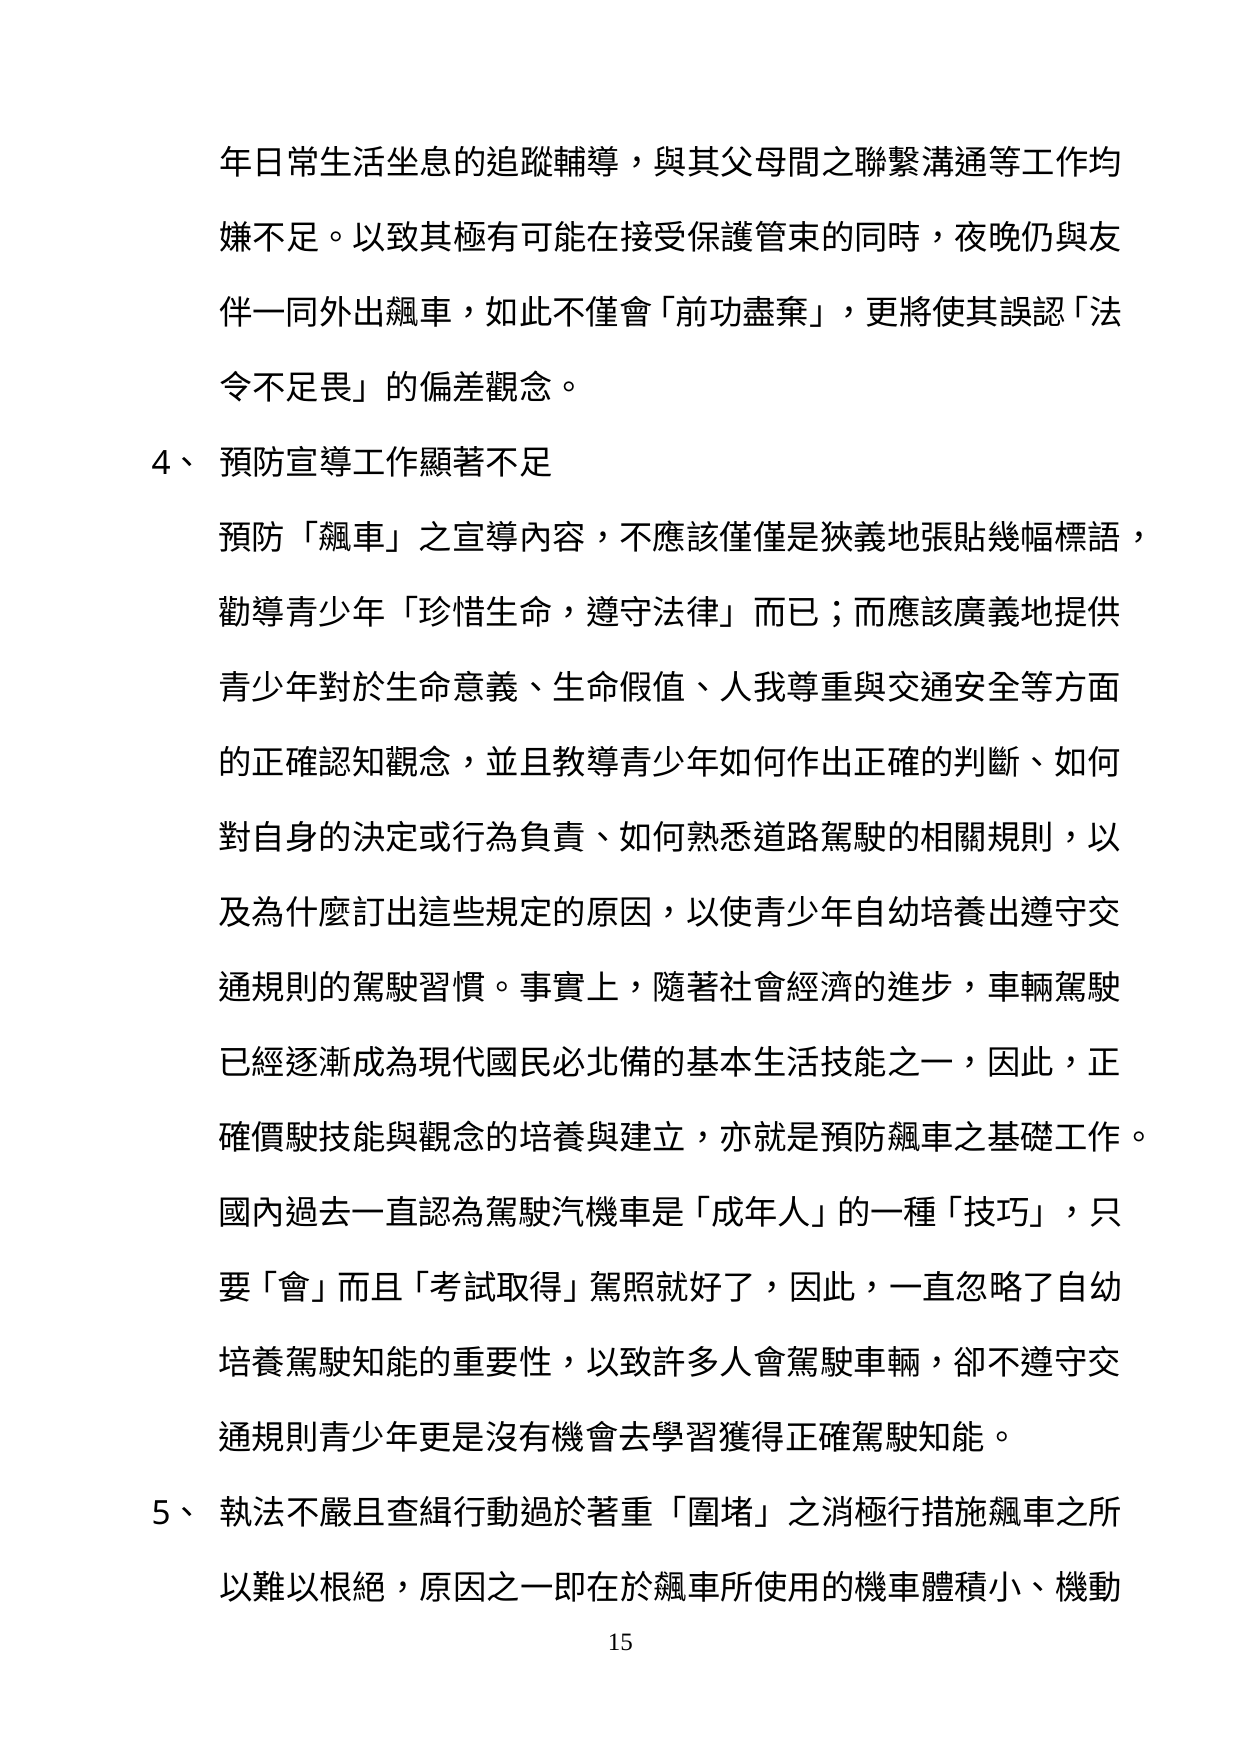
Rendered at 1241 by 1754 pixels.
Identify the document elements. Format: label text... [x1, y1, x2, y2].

list 預防宣導工作顯著不足 [151, 423, 1122, 498]
list 執法不嚴且查緝行動過於著重「圍堵」之消極行措施飆車之所以難以根絕，原因之一即在於飆車所使用的機車體積小、機動性高，尤其在現代講究行為證據的民主社會，查緝取締必須佐以足夠之飆車觸法證據，但又要顧慮其人身安全。因此，許多青少年聚集從事大規模飆車活動時，警政執法單位，僅能被動式的驅散、錄攝影蒐證或圍堵，但是從過去的經驗來看，取締效果非常有限，為數百餘人之大規模飆車，僅僅查獲數十人甚至僅只數人，其中大多又因為缺乏具體觸法事證，而僅予登記告誡後交家長領回。當然，這並不能全然歸究於警方，因為飆車歪風就是因為具有這樣的特性，所以迄今仍持續出現。然而，卻也因為警方取締工作未能徹底，以致變相地增強了飆車青少年的氣燄，因此，是否應檢討修正目前的查緝工作之執行方向，將取締工作之重心置於「事前的預防」，例如路邊攔檢、交通違規（例如對於無駕駛執照、機車改裝等）之舉發，以及深夜時段之盤查勸導等，或將會有助於目前取締不力情況之改善。 [151, 1473, 1122, 1623]
list 缺乏對飆車青少年之長期追蹤輔導對於經警方查獲之飆車少年，移送少年法庭審理後，若其無併同觸犯其他犯罪，實務上多係以裁定交付保護管束為主要的處遇方式，然而執行保護管束之少年保護官多半將其與一般觸犯少年相同對待，並未針對其飆車行為之特性，施予獨特之輔導或監督措施，假日生活輔導所實施之課程，亦未針對特殊之犯罪類型設計不同之課程內容，而多係依據少年之年齡層進行分班上課，而且，由於觀護輔導人力的明顯不足，除了每月例行之約談、訪視外，對於飆車少年日常生活坐息的追蹤輔導，與其父母間之聯繫溝通等工作均嫌不足。以致其極有可能在接受保護管束的同時，夜晚仍與友伴一同外出飆車，如此不僅會「前功盡棄」，更將使其誤認「法令不足畏」的偏差觀念。 [151, 123, 1122, 423]
text 預防「飆車」之宣導內容，不應該僅僅是狹義地張貼幾幅標語，勸導青少年「珍惜生命，遵守法律」而已；而應該廣義地提供青少年對於生命意義、生命假值、人我尊重與交通安全等方面的正確認知觀念，並且教導青少年如何作出正確的判斷、如何對自身的決定或行為負責、如何熟悉道路駕駛的相關規則，以及為什麼訂出這些規定的原因，以使青少年自幼培養出遵守交通規則的駕駛習慣。事實上，隨著社會經濟的進步，車輛駕駛已經逐漸成為現代國民必北備的基本生活技能之一，因此，正確價駛技能與觀念的培養與建立，亦就是預防飆車之基礎工作。國內過去一直認為駕駛汽機車是「成年人」的一種「技巧」，只要「會」而且「考試取得」駕照就好了，因此，一直忽略了自幼培養駕駛知能的重要性，以致許多人會駕駛車輛，卻不遵守交通規則青少年更是沒有機會去學習獲得正確駕駛知能。 [218, 498, 1122, 1473]
